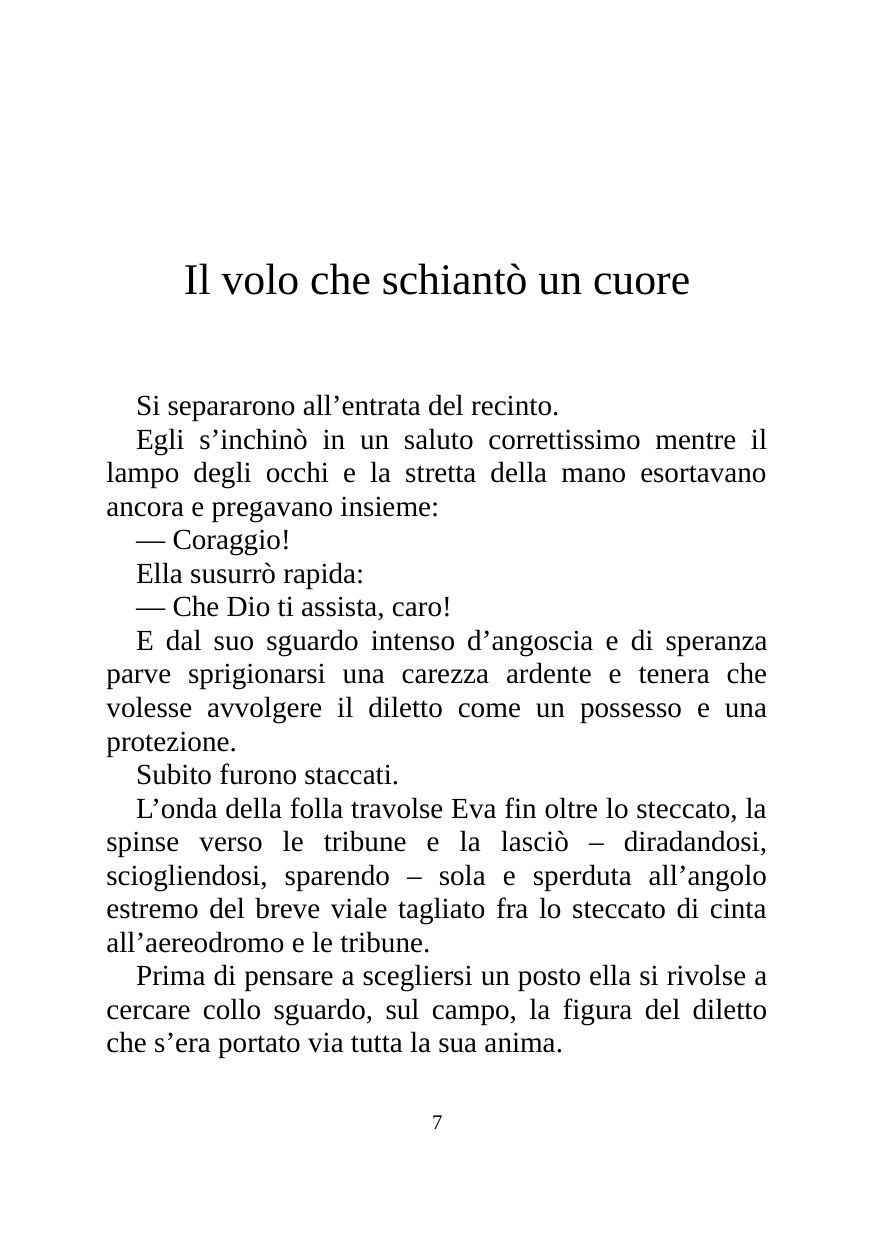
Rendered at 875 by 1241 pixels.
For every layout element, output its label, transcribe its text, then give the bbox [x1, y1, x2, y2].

text Prima di pensare a scegliersi un posto ella si rivolse a cercare collo sguardo, sul campo, la figura del diletto che s’era portato via tutta la sua anima. [106, 958, 768, 1059]
text — Coraggio! [106, 522, 768, 556]
text L’onda della folla travolse Eva fin oltre lo steccato, la spinse verso le tribune e la lasciò – diradandosi, sciogliendosi, sparendo – sola e sperduta all’angolo estremo del breve viale tagliato fra lo steccato di cinta all’aereodromo e le tribune. [106, 791, 768, 958]
subtitle Il volo che schiantò un cuore [106, 254, 768, 304]
text Egli s’inchinò in un saluto correttissimo mentre il lampo degli occhi e la stretta della mano esortavano ancora e pregavano insieme: [106, 422, 768, 522]
text — Che Dio ti assista, caro! [106, 589, 768, 623]
text E dal suo sguardo intenso d’angoscia e di speranza parve sprigionarsi una carezza ardente e tenera che volesse avvolgere il diletto come un possesso e una protezione. [106, 623, 768, 757]
text Si separarono all’entrata del recinto. [106, 388, 768, 422]
text Subito furono staccati. [106, 757, 768, 791]
text Ella susurrò rapida: [106, 556, 768, 589]
